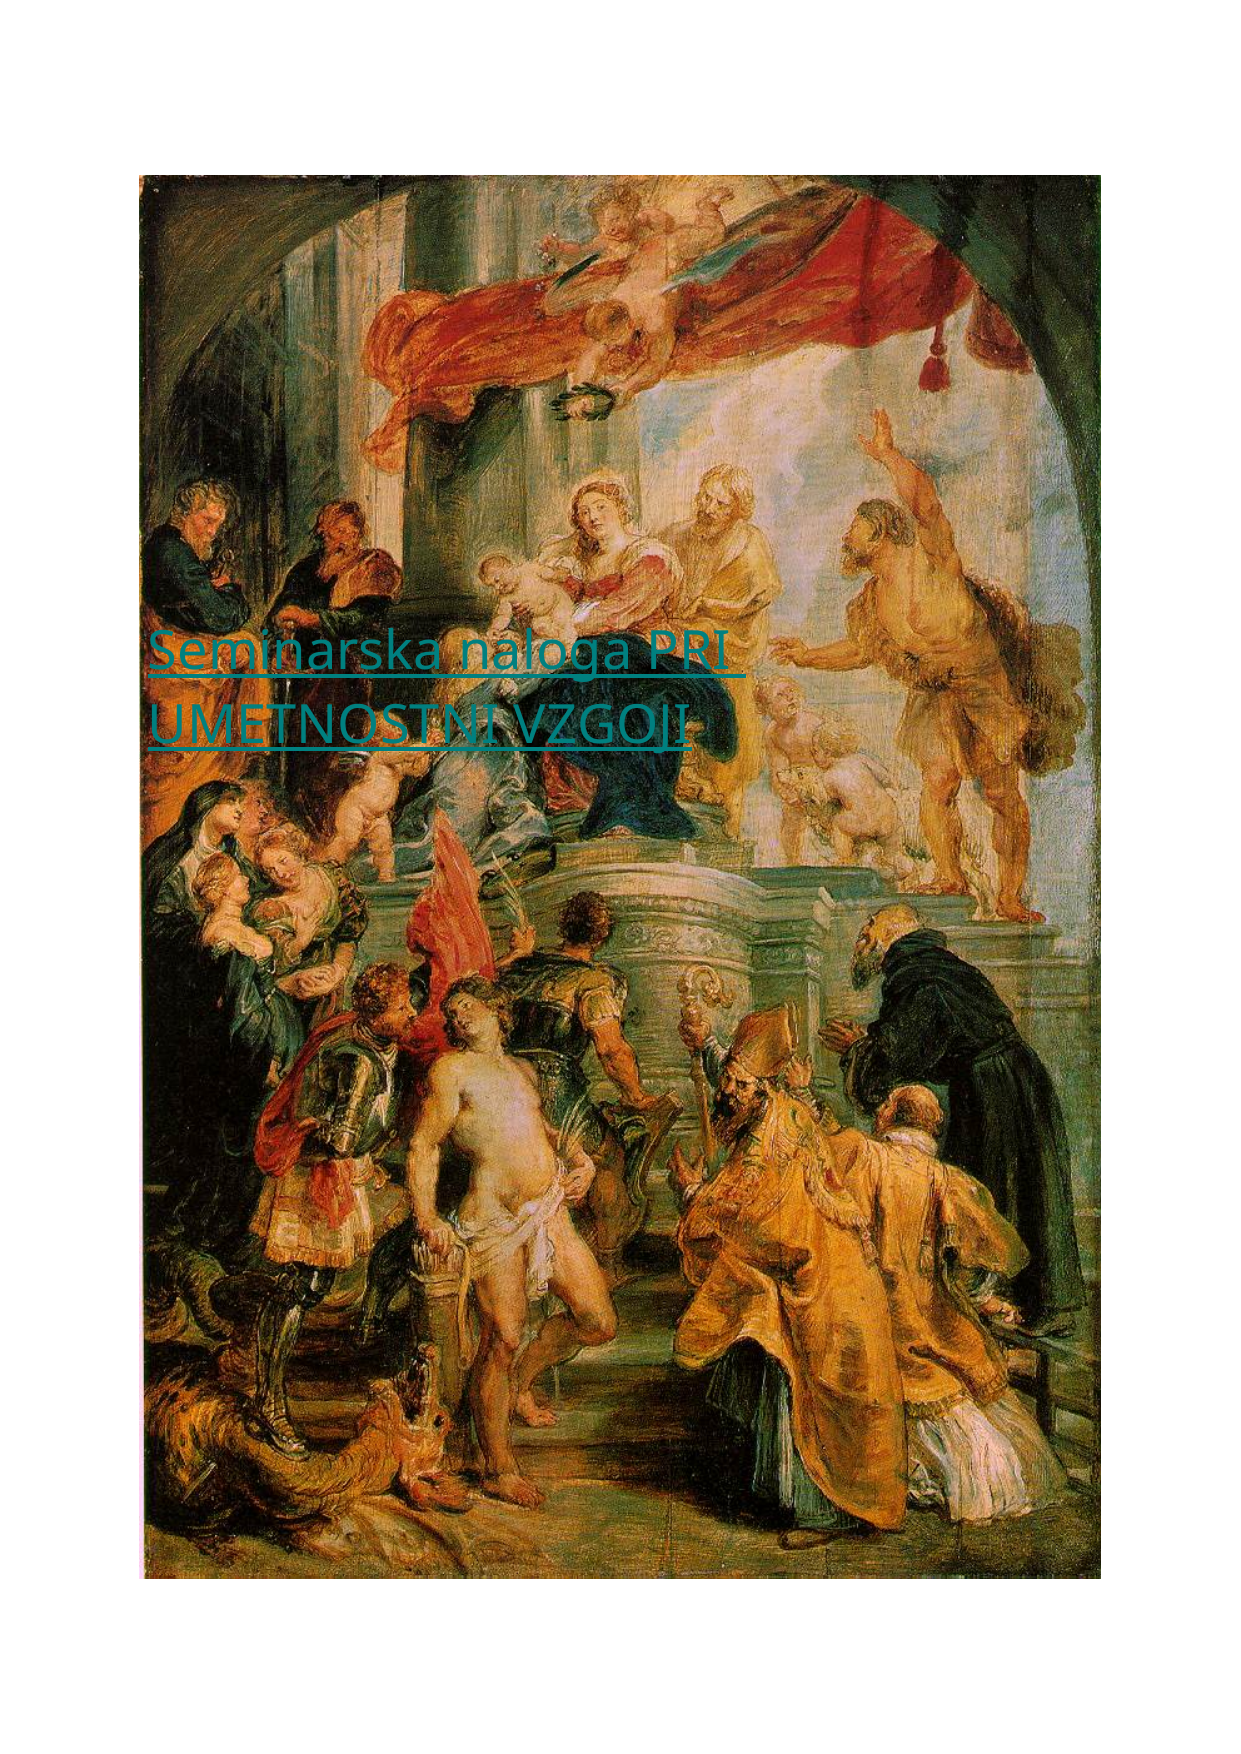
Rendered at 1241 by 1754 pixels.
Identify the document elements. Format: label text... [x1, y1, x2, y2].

text Seminarska naloga PRI UMETNOSTNI VZGOJI [148, 611, 1093, 759]
picture [139, 175, 1101, 1579]
